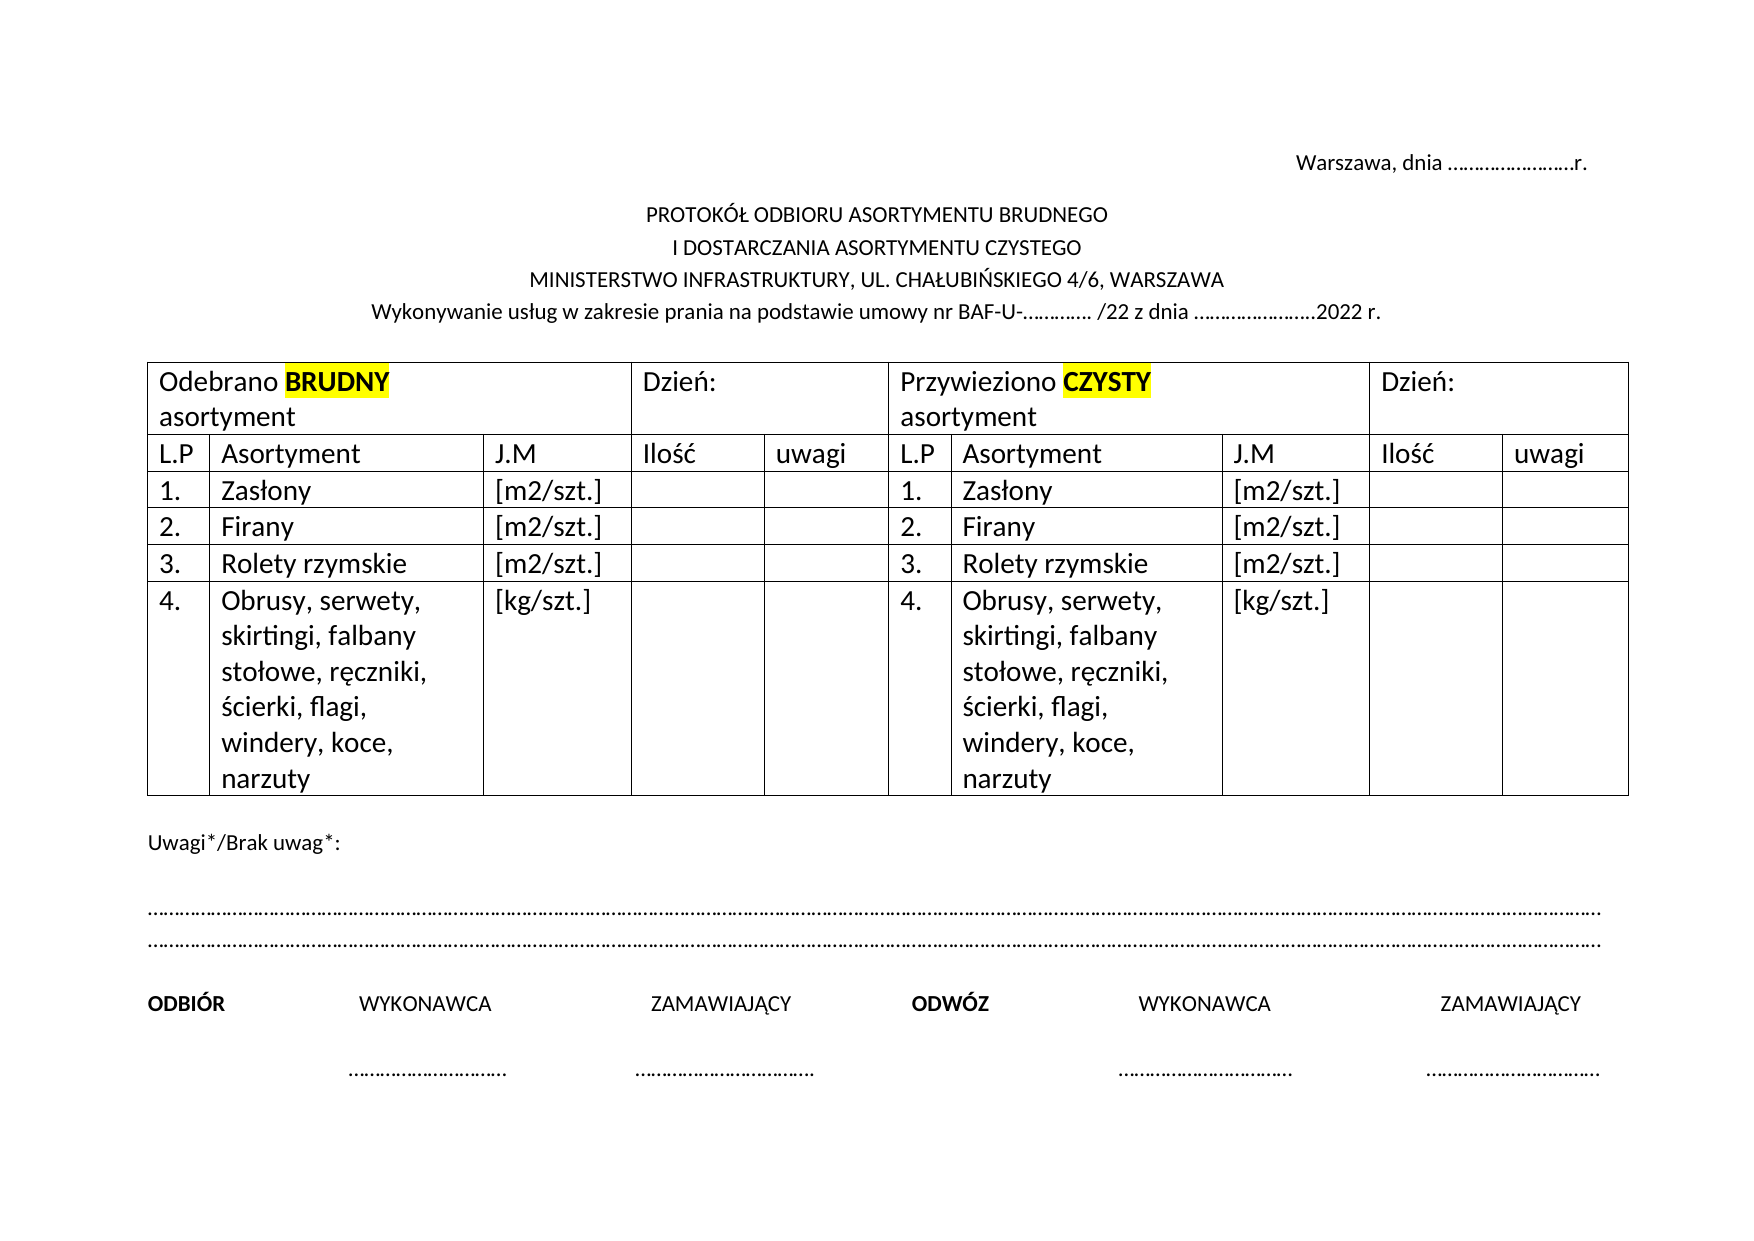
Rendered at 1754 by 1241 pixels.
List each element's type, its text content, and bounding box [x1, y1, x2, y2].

table_cell Firany [210, 508, 483, 544]
table_cell 1. [148, 472, 209, 507]
table_cell L.P [148, 435, 209, 471]
table_cell Ilość [1370, 435, 1502, 471]
table_cell [1370, 582, 1502, 795]
table_cell Asortyment [952, 435, 1222, 471]
table_cell J.M [484, 435, 631, 471]
table_cell [632, 508, 764, 544]
text I DOSTARCZANIA ASORTYMENTU CZYSTEGO [148, 233, 1606, 261]
text Uwagi*/Brak uwag*: [148, 828, 1606, 857]
table_cell [1503, 508, 1628, 544]
table_cell [1503, 582, 1628, 795]
table_cell [m2/szt.] [484, 472, 631, 507]
text ODBIÓR WYKONAWCA ZAMAWIAJĄCY ODWÓZ WYKONAWCA ZAMAWIAJĄCY [148, 989, 1606, 1017]
table_cell uwagi [1503, 435, 1628, 471]
table_cell 2. [148, 508, 209, 544]
table_cell [765, 582, 888, 795]
table_cell [kg/szt.] [1223, 582, 1369, 795]
table_cell L.P [889, 435, 951, 471]
table_header Dzień: [632, 363, 888, 434]
table_cell Zasłony [952, 472, 1222, 507]
table_cell [m2/szt.] [1223, 545, 1369, 581]
table_cell [1503, 545, 1628, 581]
table_header Przywieziono CZYSTY asortyment [889, 363, 1369, 434]
table_cell 4. [148, 582, 209, 795]
table_cell Rolety rzymskie [210, 545, 483, 581]
table_cell [m2/szt.] [1223, 508, 1369, 544]
table_cell J.M [1223, 435, 1369, 471]
table_cell 1. [889, 472, 951, 507]
table_cell [632, 545, 764, 581]
table_cell 3. [148, 545, 209, 581]
table_cell Ilość [632, 435, 764, 471]
table_cell Asortyment [210, 435, 483, 471]
table_cell [kg/szt.] [484, 582, 631, 795]
table_cell [1503, 472, 1628, 507]
table_cell 4. [889, 582, 951, 795]
table_cell Obrusy, serwety, skirtingi, falbany stołowe, ręczniki, ścierki, flagi, windery, koce, narzuty [952, 582, 1222, 795]
table_cell [1370, 472, 1502, 507]
text MINISTERSTWO INFRASTRUKTURY, UL. CHAŁUBIŃSKIEGO 4/6, WARSZAWA [148, 265, 1606, 293]
text ………………………………………………………………………………………………………………………………………………………………………………………………………………………………………………………………………………………………………………………………………………………………………………………………………………………………………………………………………………………………………… [148, 893, 1606, 953]
table_cell [765, 472, 888, 507]
table_cell [1370, 545, 1502, 581]
table_header Odebrano BRUDNY asortyment [148, 363, 631, 434]
text Wykonywanie usług w zakresie prania na podstawie umowy nr BAF-U-…………. /22 z dnia …………………..2022 r. [148, 297, 1606, 325]
table_cell Rolety rzymskie [952, 545, 1222, 581]
table_cell [765, 545, 888, 581]
table_cell [m2/szt.] [484, 545, 631, 581]
table_header Dzień: [1370, 363, 1628, 434]
table_cell 3. [889, 545, 951, 581]
text PROTOKÓŁ ODBIORU ASORTYMENTU BRUDNEGO [148, 201, 1606, 229]
table_cell [m2/szt.] [1223, 472, 1369, 507]
table_cell 2. [889, 508, 951, 544]
text ………………………… ……………………………. …………………………… …………………………… [148, 1054, 1606, 1082]
table_cell [1370, 508, 1502, 544]
table_cell [632, 582, 764, 795]
table_cell Zasłony [210, 472, 483, 507]
table_cell [765, 508, 888, 544]
text Warszawa, dnia ……………………r. [148, 148, 1754, 176]
table_cell Obrusy, serwety, skirtingi, falbany stołowe, ręczniki, ścierki, flagi, windery, koce, narzuty [210, 582, 483, 795]
table_cell [m2/szt.] [484, 508, 631, 544]
table_cell Firany [952, 508, 1222, 544]
table_cell uwagi [765, 435, 888, 471]
table_cell [632, 472, 764, 507]
